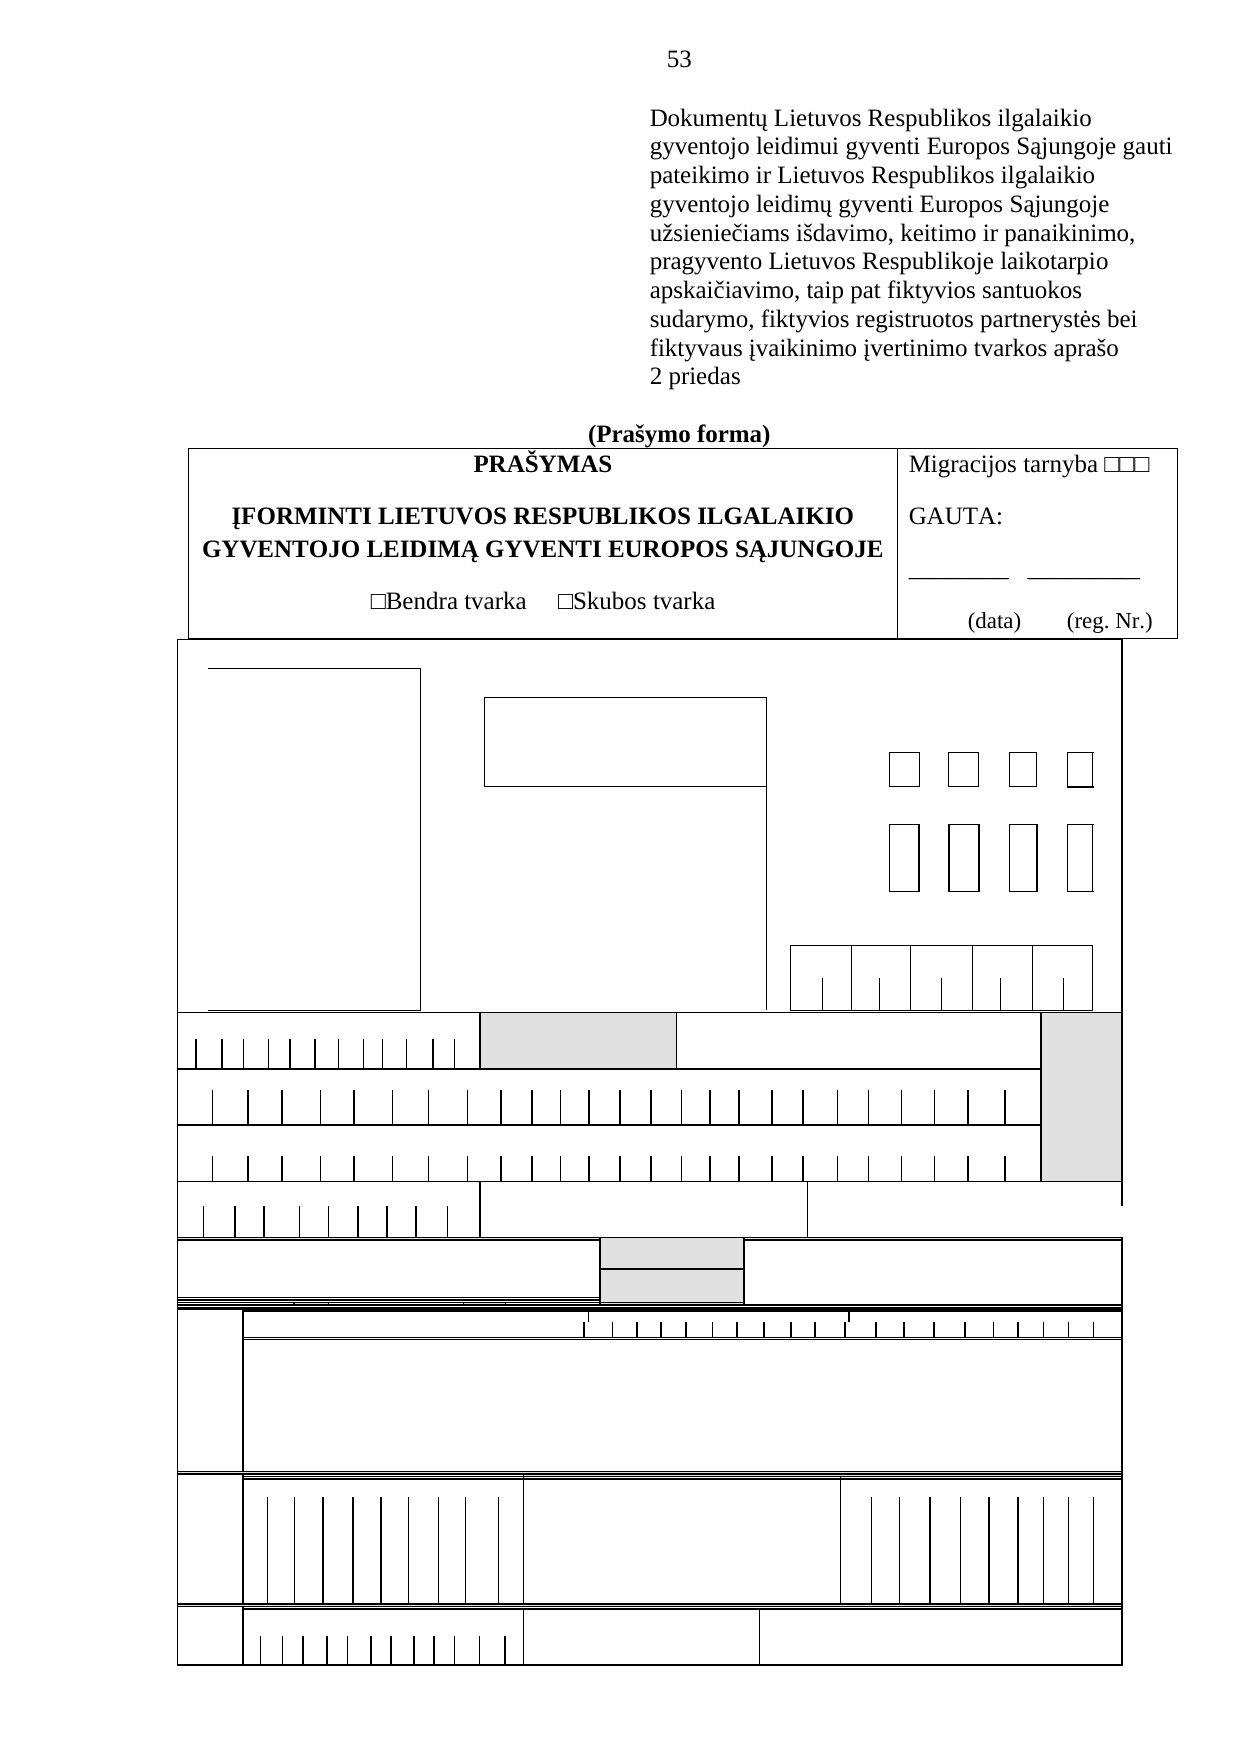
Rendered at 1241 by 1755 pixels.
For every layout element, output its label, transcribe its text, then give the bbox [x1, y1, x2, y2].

table_cell – [300, 1206, 328, 1237]
table_cell [244, 1497, 267, 1603]
text 2 priedas [649, 361, 1181, 390]
table_cell [990, 1497, 1017, 1603]
table_cell [485, 698, 766, 786]
table_cell [244, 1636, 260, 1664]
table_cell [1094, 1497, 1121, 1603]
table_cell [178, 1156, 212, 1181]
table_cell [1019, 1322, 1043, 1336]
table_cell [662, 1322, 685, 1336]
table_cell [204, 1206, 234, 1237]
table_cell [524, 1497, 840, 1603]
table_cell [448, 1206, 479, 1237]
table_cell [638, 1322, 660, 1336]
table_cell [613, 1322, 636, 1336]
table_cell [1068, 788, 1093, 823]
table_cell [902, 1156, 934, 1181]
table_cell – [439, 1497, 465, 1603]
table_cell [935, 1090, 967, 1124]
table_cell 3. Vardas (-ai) [178, 1070, 1040, 1090]
table_cell [911, 978, 941, 1009]
table_cell [791, 697, 889, 752]
table_cell [1006, 1090, 1040, 1124]
table_cell 2. Lytis □[] Vyr. □[] Mot. [677, 1013, 1040, 1068]
table_cell [324, 1497, 352, 1603]
table_cell [1068, 753, 1092, 786]
table_cell [973, 978, 1000, 1009]
table_header Užsieniečio parašas [420, 640, 791, 697]
table_cell [304, 1636, 326, 1664]
table_cell [407, 1039, 432, 1068]
table_cell [792, 1322, 814, 1336]
table_cell 10. Valstybės rinkliava [178, 1475, 242, 1603]
table_cell [468, 1090, 500, 1124]
table_cell [429, 1090, 467, 1124]
table_cell [1019, 1497, 1043, 1603]
table_cell Kairė: [791, 752, 889, 786]
table_cell – [354, 1497, 380, 1603]
table_cell Galioja (-o) iki [850, 1312, 1121, 1322]
table_cell [1010, 753, 1036, 786]
table_cell [838, 1090, 868, 1124]
table_cell [919, 697, 949, 752]
table_cell □[] [601, 1270, 635, 1302]
table_cell [329, 1206, 357, 1237]
table_cell [283, 1090, 320, 1124]
table_cell [852, 978, 879, 1009]
table_cell [931, 1497, 960, 1603]
table_cell [249, 1090, 281, 1124]
table_cell Išdavimo data [841, 1480, 1121, 1497]
table_cell [816, 1322, 844, 1336]
table_cell D [1010, 697, 1037, 752]
table_cell [415, 1636, 433, 1664]
table_cell Dešinė: [791, 824, 889, 891]
table_cell [740, 1090, 771, 1124]
table_cell [969, 1090, 1004, 1124]
table_cell 1. Asmens kodas [178, 1013, 479, 1038]
text (Prašymo forma) [177, 419, 1181, 448]
table_cell [455, 1636, 479, 1664]
table_cell [223, 1039, 243, 1068]
table_cell [1037, 697, 1068, 752]
table_cell [1069, 1322, 1093, 1336]
table_cell [283, 1636, 302, 1664]
table_cell [652, 1156, 681, 1181]
table_cell [773, 1090, 802, 1124]
table_cell [1068, 825, 1092, 891]
table_cell [979, 786, 1009, 823]
table_cell [949, 753, 978, 786]
table_cell [417, 1206, 447, 1237]
table_cell [979, 697, 1009, 752]
table_cell Veido atvaizdo (nuotraukos) vieta [208, 669, 420, 1009]
table_cell [291, 1039, 314, 1068]
table_cell Įtrauktas į neturinčių gyvenamosios vietos asmenų apskaitą [635, 1270, 743, 1302]
table_cell [484, 787, 766, 1009]
table_cell [980, 824, 1009, 891]
table_cell [213, 1156, 247, 1181]
table_cell [533, 1156, 560, 1181]
table_cell [841, 1497, 871, 1603]
table_cell [261, 1636, 282, 1664]
table_cell [711, 1156, 738, 1181]
table_cell [178, 1090, 212, 1124]
table_cell [434, 1039, 454, 1068]
table_cell [409, 1497, 438, 1603]
table_cell [197, 1039, 221, 1068]
table_cell [328, 1636, 347, 1664]
table_cell Išdavimo data [589, 1312, 848, 1322]
table_cell S [890, 697, 919, 752]
table_cell Išdavė [524, 1480, 840, 1497]
table_cell [994, 1322, 1017, 1336]
table_cell [791, 978, 822, 1009]
table_cell [1010, 787, 1037, 823]
table_cell [920, 752, 948, 786]
table_cell [791, 946, 851, 978]
table_cell [178, 1039, 195, 1068]
table_cell [738, 1322, 763, 1336]
table_cell [1038, 824, 1067, 891]
table_cell [1037, 752, 1067, 786]
table_cell [869, 1090, 901, 1124]
table_header Migracijos tarnyba □□□ GAUTA: ________ _________ (data) (reg. Nr.) [898, 449, 1177, 638]
table_header [208, 640, 420, 668]
table_cell [585, 1322, 612, 1336]
table_cell [1093, 945, 1121, 978]
table_cell [421, 697, 484, 1009]
table_cell [979, 752, 1009, 786]
table_cell [455, 1039, 479, 1068]
table_cell [969, 1156, 1004, 1181]
table_cell [359, 1206, 386, 1237]
table_cell Asmens kodas [244, 1610, 523, 1636]
table_cell [502, 1090, 531, 1124]
table_header Prašymas įforminti Lietuvos Respublikos ilgalaikio gyventojo leidimą gyventi Europos Sąjungoje □Bendra tvarka □Skubos tvarka [189, 449, 897, 638]
table_cell [249, 1156, 281, 1181]
table_header [178, 640, 208, 1009]
table_cell [1001, 978, 1032, 1009]
table_cell [480, 1636, 504, 1664]
table_cell [652, 1090, 681, 1124]
table_cell [561, 1090, 588, 1124]
table_cell [499, 1497, 523, 1603]
table_cell [846, 1322, 875, 1336]
table_cell 11. Prašymas pateiktas [178, 1607, 242, 1664]
table_cell [355, 1090, 392, 1124]
table_cell [466, 1497, 498, 1603]
table_cell [804, 1090, 837, 1124]
table_cell [711, 1090, 738, 1124]
table_cell [935, 1322, 964, 1336]
table_cell [481, 1013, 676, 1068]
table_cell [713, 1322, 736, 1336]
table_cell [382, 1497, 408, 1603]
table_cell [1069, 1497, 1093, 1603]
table_cell [872, 1497, 899, 1603]
table_cell [393, 1156, 428, 1181]
table_cell [1093, 978, 1121, 1009]
table_cell [740, 1156, 771, 1181]
table_cell [244, 1039, 268, 1068]
table_cell [506, 1636, 523, 1664]
table_cell [767, 697, 791, 1009]
table_cell [911, 946, 972, 978]
table_cell [823, 978, 851, 1009]
table_cell 4. Pavardė [178, 1126, 1040, 1156]
table_cell [590, 1090, 619, 1124]
table_cell D [1068, 697, 1093, 752]
table_cell [621, 1156, 650, 1181]
table_cell – [961, 1497, 988, 1603]
table_cell [1093, 697, 1121, 891]
table_cell [316, 1039, 338, 1068]
table_cell [435, 1636, 454, 1664]
table_cell [902, 1090, 934, 1124]
table_cell [900, 1497, 929, 1603]
table_cell [905, 1322, 933, 1336]
table_cell [973, 946, 1032, 978]
table_cell [954, 1340, 1121, 1471]
table_cell Data [244, 1480, 523, 1497]
table_cell [468, 1156, 500, 1181]
table_cell – [1044, 1497, 1068, 1603]
table_cell [213, 1090, 247, 1124]
table_cell [935, 1156, 967, 1181]
table_cell [890, 787, 919, 823]
table_cell 5. Gimimo data [178, 1182, 479, 1206]
table_cell [949, 787, 979, 823]
table_cell [393, 1090, 428, 1124]
table_cell [295, 1497, 322, 1603]
table_cell [533, 1090, 560, 1124]
table_cell [561, 1156, 588, 1181]
table_cell [502, 1156, 531, 1181]
table_cell Pavardė [760, 1610, 1121, 1664]
table_cell [773, 1156, 802, 1181]
table_cell [1094, 1322, 1121, 1336]
table_cell [745, 1241, 1121, 1304]
table_cell [1037, 786, 1068, 823]
table_cell – [388, 1206, 415, 1237]
table_cell Gyvenamoji vieta deklaruota [635, 1238, 743, 1268]
table_cell [869, 1156, 901, 1181]
table_cell – [1044, 1322, 1068, 1336]
table_cell [429, 1156, 467, 1181]
table_cell [1033, 978, 1063, 1009]
table_cell [392, 1636, 413, 1664]
table_cell [283, 1156, 320, 1181]
table_cell [682, 1090, 709, 1124]
table_cell [920, 824, 948, 891]
text Dokumentų Lietuvos Respublikos ilgalaikio gyventojo leidimui gyventi Europos Sąjungoje gauti pateikimo ir Lietuvos Respublikos ilgalaikio gyventojo leidimų gyventi Europos Sąjungoje užsieniečiams išdavimo, keitimo ir panaikinimo, pragyvento Lietuvos Respublikoje laikotarpio apskaičiavimo, taip pat fiktyvios santuokos sudarymo, fiktyvios registruotos partnerystės bei fiktyvaus įvaikinimo įvertinimo tvarkos aprašo [649, 103, 1181, 361]
table_cell [880, 978, 910, 1009]
table_cell [919, 786, 949, 823]
table_cell – [966, 1322, 993, 1336]
table_cell [1010, 825, 1036, 891]
table_cell 6. Gimimo vieta [481, 1182, 807, 1237]
table_cell [269, 1039, 289, 1068]
table_cell [838, 1156, 868, 1181]
table_cell Savivaldybė / Miestas [178, 1241, 599, 1297]
table_cell [268, 1497, 294, 1603]
table_cell [348, 1636, 370, 1664]
table_cell [178, 1206, 203, 1237]
table_cell [383, 1039, 406, 1068]
table_cell [890, 753, 919, 786]
table_cell D [949, 697, 979, 752]
table_cell [355, 1156, 392, 1181]
table_header [791, 640, 889, 697]
table_cell [364, 1039, 382, 1068]
table_cell [265, 1206, 299, 1237]
table_cell Išdavimo (keitimo) priežastis (-ys) [791, 891, 1121, 945]
table_cell [942, 978, 972, 1009]
table_cell [321, 1090, 353, 1124]
table_cell – [687, 1322, 712, 1336]
table_cell [1064, 978, 1092, 1009]
table_cell [791, 786, 889, 823]
table_cell [621, 1090, 650, 1124]
table_cell □[] Prarasta LR ilgalaikio gyventojo leidimas gyventi ES [244, 1340, 778, 1471]
table_cell [682, 1156, 709, 1181]
table_cell – [765, 1322, 790, 1336]
table_cell [339, 1039, 363, 1068]
table_cell Vardas [524, 1610, 759, 1664]
table_cell [244, 1322, 583, 1336]
table_cell [804, 1156, 837, 1181]
table_cell [590, 1156, 619, 1181]
table_cell [372, 1636, 390, 1664]
table_cell [890, 825, 918, 891]
table_cell [877, 1322, 903, 1336]
table_cell [1006, 1156, 1040, 1181]
table_header 9. Pateiktas (prarastas) asmens tapatybę patvirtinantis dokumentas [178, 1310, 242, 1471]
table_cell [1033, 946, 1092, 978]
table_cell [950, 825, 978, 891]
table_cell [852, 946, 910, 978]
table_cell [1042, 1013, 1121, 1181]
table_cell Serija ir Nr. [244, 1312, 588, 1322]
table_header Nuskaityti pirštų atspaudai: [890, 640, 1121, 697]
table_cell [778, 1340, 954, 1471]
table_cell [236, 1206, 263, 1237]
table_cell [321, 1156, 353, 1181]
table_cell 7. Pilietybė [808, 1182, 1121, 1206]
table_cell □[] [601, 1238, 635, 1268]
